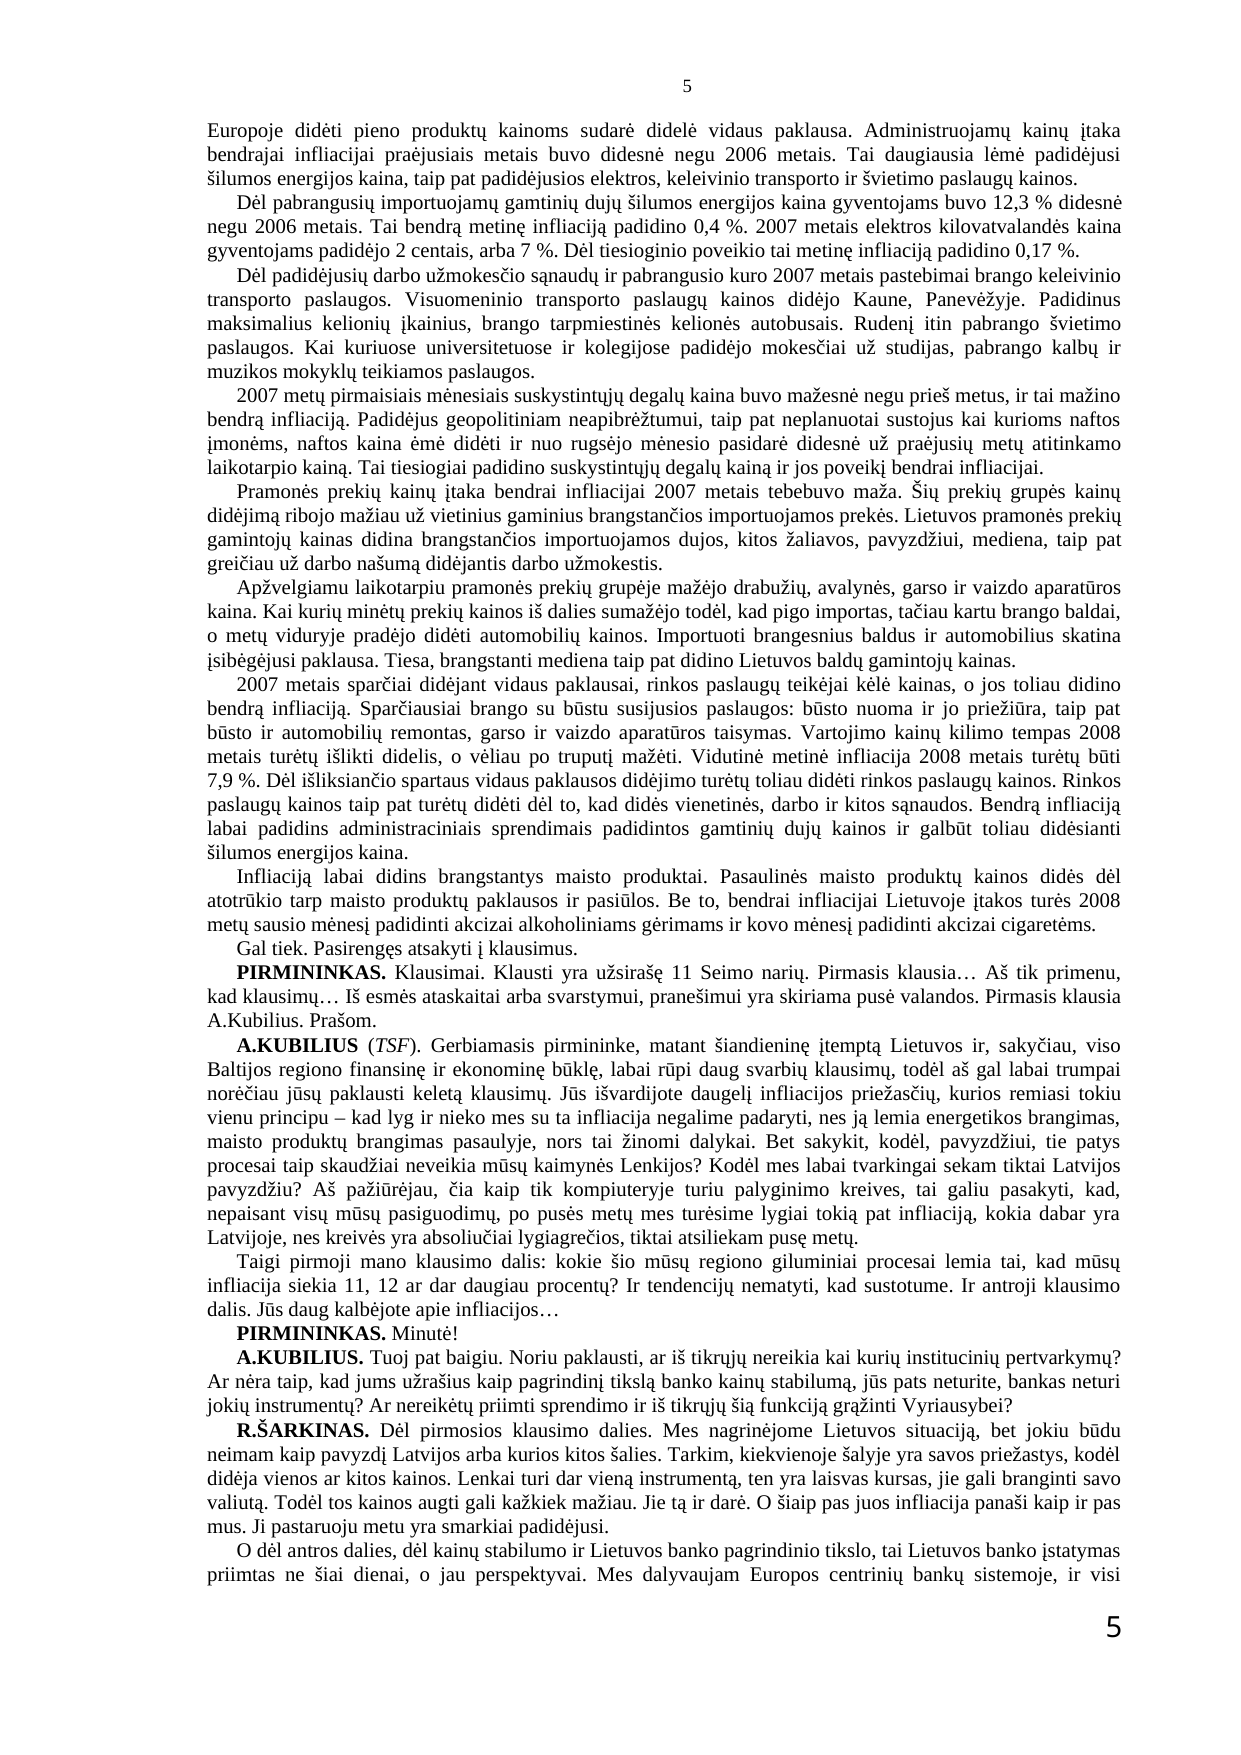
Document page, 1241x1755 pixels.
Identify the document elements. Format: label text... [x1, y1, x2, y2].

text Infliaciją labai didins brangstantys maisto produktai. Pasaulinės maisto produktų kainos didės dėl atotrūkio tarp maisto produktų paklausos ir pasiūlos. Be to, bendrai infliacijai Lietuvoje įtakos turės 2008 metų sausio mėnesį padidinti akcizai alkoholiniams gėrimams ir kovo mėnesį padidinti akcizai cigaretėms. [207, 864, 1122, 936]
text O dėl antros dalies, dėl kainų stabilumo ir Lietuvos banko pagrindinio tikslo, tai Lietuvos banko įstatymas priimtas ne šiai dienai, o jau perspektyvai. Mes dalyvaujam Europos centrinių bankų sistemoje, ir visi [207, 1538, 1122, 1586]
text R.ŠARKINAS. Dėl pirmosios klausimo dalies. Mes nagrinėjome Lietuvos situaciją, bet jokiu būdu neimam kaip pavyzdį Latvijos arba kurios kitos šalies. Tarkim, kiekvienoje šalyje yra savos priežastys, kodėl didėja vienos ar kitos kainos. Lenkai turi dar vieną instrumentą, ten yra laisvas kursas, jie gali branginti savo valiutą. Todėl tos kainos augti gali kažkiek mažiau. Jie tą ir darė. O šiaip pas juos infliacija panaši kaip ir pas mus. Ji pastaruoju metu yra smarkiai padidėjusi. [207, 1417, 1122, 1538]
text Europoje didėti pieno produktų kainoms sudarė didelė vidaus paklausa. Administruojamų kainų įtaka bendrajai infliacijai praėjusiais metais buvo didesnė negu 2006 metais. Tai daugiausia lėmė padidėjusi šilumos energijos kaina, taip pat padidėjusios elektros, keleivinio transporto ir švietimo paslaugų kainos. [207, 118, 1122, 190]
text Dėl pabrangusių importuojamų gamtinių dujų šilumos energijos kaina gyventojams buvo 12,3 % didesnė negu 2006 metais. Tai bendrą metinę infliaciją padidino 0,4 %. 2007 metais elektros kilovatvalandės kaina gyventojams padidėjo 2 centais, arba 7 %. Dėl tiesioginio poveikio tai metinę infliaciją padidino 0,17 %. [207, 190, 1122, 262]
text Dėl padidėjusių darbo užmokesčio sąnaudų ir pabrangusio kuro 2007 metais pastebimai brango keleivinio transporto paslaugos. Visuomeninio transporto paslaugų kainos didėjo Kaune, Panevėžyje. Padidinus maksimalius kelionių įkainius, brango tarpmiestinės kelionės autobusais. Rudenį itin pabrango švietimo paslaugos. Kai kuriuose universitetuose ir kolegijose padidėjo mokesčiai už studijas, pabrango kalbų ir muzikos mokyklų teikiamos paslaugos. [207, 262, 1122, 383]
text A.KUBILIUS. Tuoj pat baigiu. Noriu paklausti, ar iš tikrųjų nereikia kai kurių institucinių pertvarkymų? Ar nėra taip, kad jums užrašius kaip pagrindinį tikslą banko kainų stabilumą, jūs pats neturite, bankas neturi jokių instrumentų? Ar nereikėtų priimti sprendimo ir iš tikrųjų šią funkciją grąžinti Vyriausybei? [207, 1345, 1122, 1417]
text Pramonės prekių kainų įtaka bendrai infliacijai 2007 metais tebebuvo maža. Šių prekių grupės kainų didėjimą ribojo mažiau už vietinius gaminius brangstančios importuojamos prekės. Lietuvos pramonės prekių gamintojų kainas didina brangstančios importuojamos dujos, kitos žaliavos, pavyzdžiui, mediena, taip pat greičiau už darbo našumą didėjantis darbo užmokestis. [207, 479, 1122, 575]
text Taigi pirmoji mano klausimo dalis: kokie šio mūsų regiono giluminiai procesai lemia tai, kad mūsų infliacija siekia 11, 12 ar dar daugiau procentų? Ir tendencijų nematyti, kad sustotume. Ir antroji klausimo dalis. Jūs daug kalbėjote apie infliacijos… [207, 1249, 1122, 1321]
text Gal tiek. Pasirengęs atsakyti į klausimus. [207, 936, 1122, 960]
text Apžvelgiamu laikotarpiu pramonės prekių grupėje mažėjo drabužių, avalynės, garso ir vaizdo aparatūros kaina. Kai kurių minėtų prekių kainos iš dalies sumažėjo todėl, kad pigo importas, tačiau kartu brango baldai, o metų viduryje pradėjo didėti automobilių kainos. Importuoti brangesnius baldus ir automobilius skatina įsibėgėjusi paklausa. Tiesa, brangstanti mediena taip pat didino Lietuvos baldų gamintojų kainas. [207, 575, 1122, 672]
text PIRMININKAS. Minutė! [207, 1321, 1122, 1345]
text 2007 metais sparčiai didėjant vidaus paklausai, rinkos paslaugų teikėjai kėlė kainas, o jos toliau didino bendrą infliaciją. Sparčiausiai brango su būstu susijusios paslaugos: būsto nuoma ir jo priežiūra, taip pat būsto ir automobilių remontas, garso ir vaizdo aparatūros taisymas. Vartojimo kainų kilimo tempas 2008 metais turėtų išlikti didelis, o vėliau po truputį mažėti. Vidutinė metinė infliacija 2008 metais turėtų būti 7,9 %. Dėl išliksiančio spartaus vidaus paklausos didėjimo turėtų toliau didėti rinkos paslaugų kainos. Rinkos paslaugų kainos taip pat turėtų didėti dėl to, kad didės vienetinės, darbo ir kitos sąnaudos. Bendrą infliaciją labai padidins administraciniais sprendimais padidintos gamtinių dujų kainos ir galbūt toliau didėsianti šilumos energijos kaina. [207, 672, 1122, 864]
text 2007 metų pirmaisiais mėnesiais suskystintųjų degalų kaina buvo mažesnė negu prieš metus, ir tai mažino bendrą infliaciją. Padidėjus geopolitiniam neapibrėžtumui, taip pat neplanuotai sustojus kai kurioms naftos įmonėms, naftos kaina ėmė didėti ir nuo rugsėjo mėnesio pasidarė didesnė už praėjusių metų atitinkamo laikotarpio kainą. Tai tiesiogiai padidino suskystintųjų degalų kainą ir jos poveikį bendrai infliacijai. [207, 383, 1122, 479]
text A.KUBILIUS (TSF). Gerbiamasis pirmininke, matant šiandieninę įtemptą Lietuvos ir, sakyčiau, viso Baltijos regiono finansinę ir ekonominę būklę, labai rūpi daug svarbių klausimų, todėl aš gal labai trumpai norėčiau jūsų paklausti keletą klausimų. Jūs išvardijote daugelį infliacijos priežasčių, kurios remiasi tokiu vienu principu – kad lyg ir nieko mes su ta infliacija negalime padaryti, nes ją lemia energetikos brangimas, maisto produktų brangimas pasaulyje, nors tai žinomi dalykai. Bet sakykit, kodėl, pavyzdžiui, tie patys procesai taip skaudžiai neveikia mūsų kaimynės Lenkijos? Kodėl mes labai tvarkingai sekam tiktai Latvijos pavyzdžiu? Aš pažiūrėjau, čia kaip tik kompiuteryje turiu palyginimo kreives, tai galiu pasakyti, kad, nepaisant visų mūsų pasiguodimų, po pusės metų mes turėsime lygiai tokią pat infliaciją, kokia dabar yra Latvijoje, nes kreivės yra absoliučiai lygiagrečios, tiktai atsiliekam pusę metų. [207, 1032, 1122, 1249]
text PIRMININKAS. Klausimai. Klausti yra užsirašę 11 Seimo narių. Pirmasis klausia… Aš tik primenu, kad klausimų… Iš esmės ataskaitai arba svarstymui, pranešimui yra skiriama pusė valandos. Pirmasis klausia A.Kubilius. Prašom. [207, 960, 1122, 1032]
